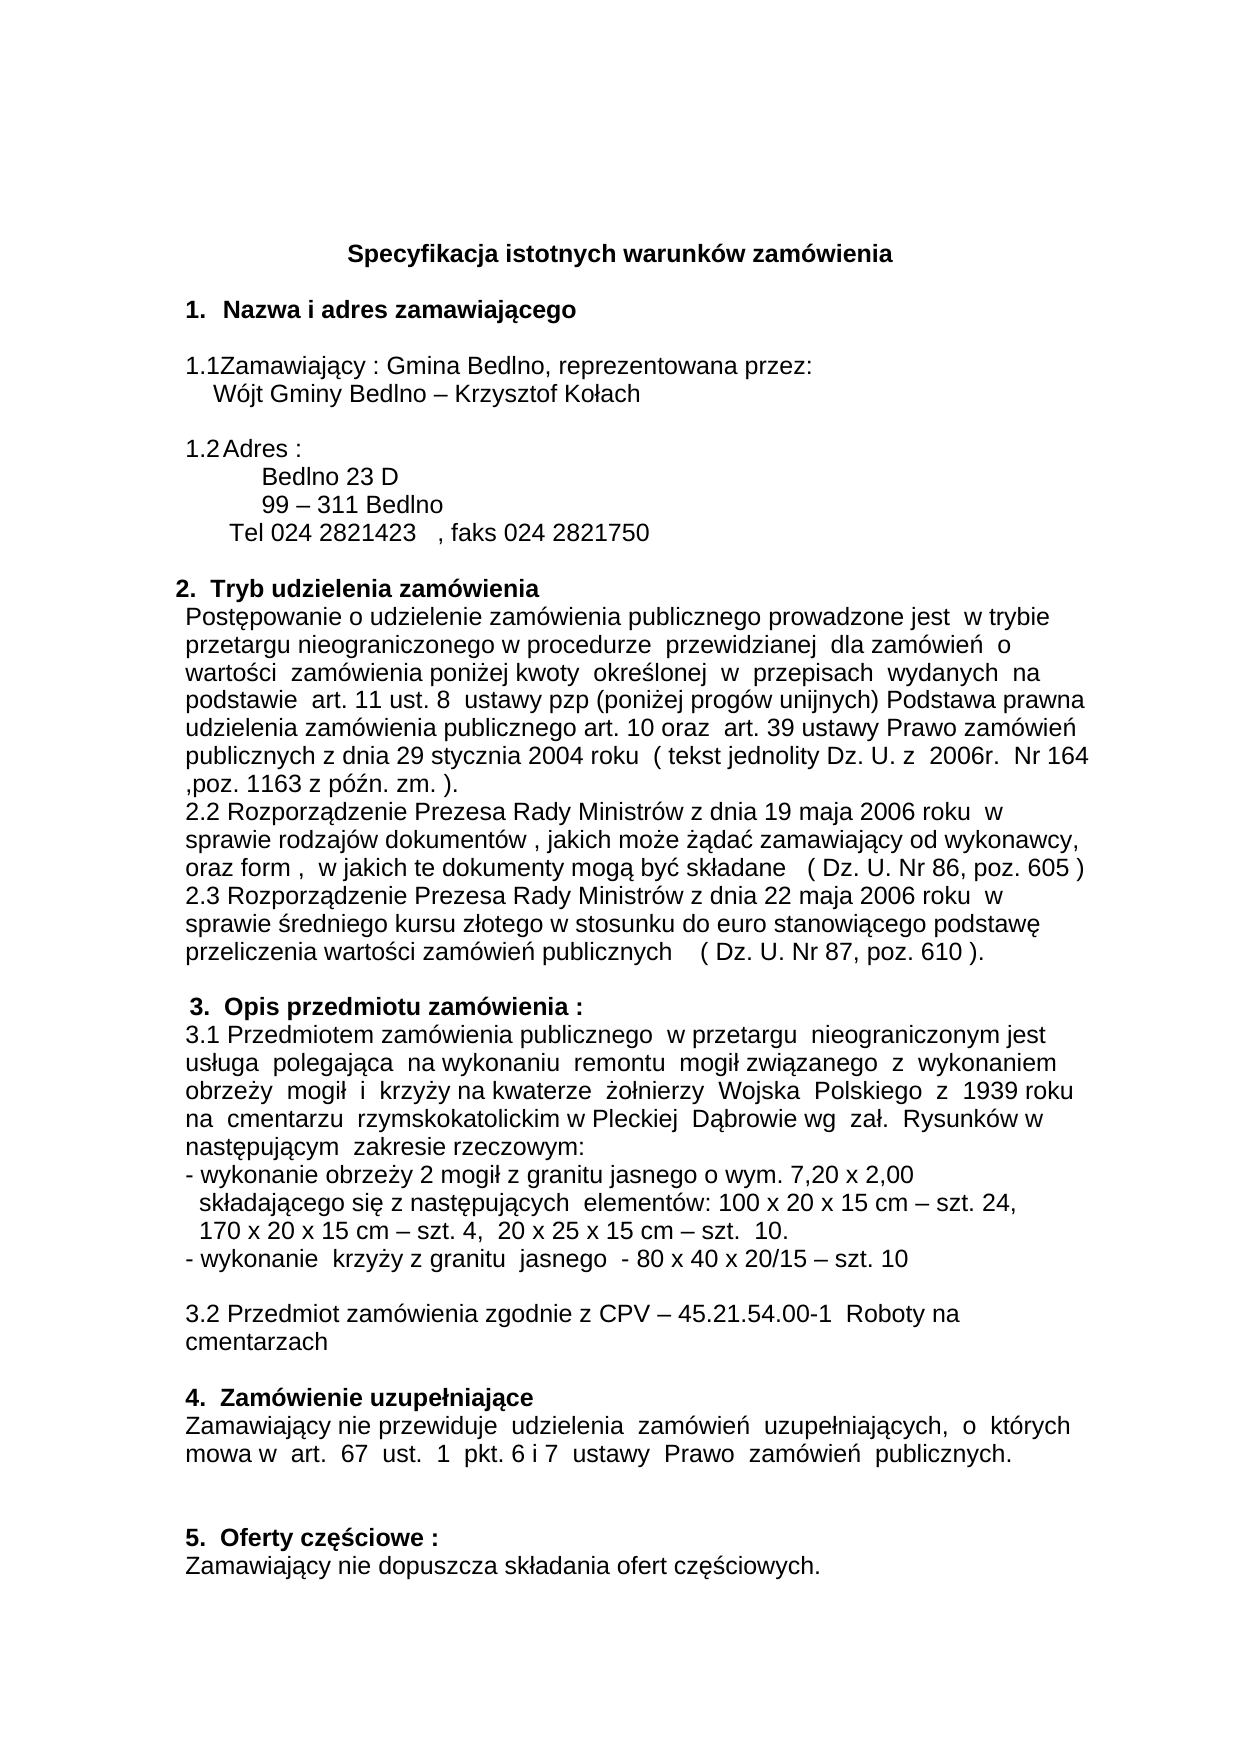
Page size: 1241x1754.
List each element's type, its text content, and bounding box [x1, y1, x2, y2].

text 1.1Zamawiający : Gmina Bedlno, reprezentowana przez: [185, 352, 1092, 379]
text 2.2 Rozporządzenie Prezesa Rady Ministrów z dnia 19 maja 2006 roku w sprawie rodzajów dokumentów , jakich może żądać zamawiający od wykonawcy, oraz form , w jakich te dokumenty mogą być składane ( Dz. U. Nr 86, poz. 605 ) [185, 798, 1092, 882]
text Tel 024 2821423 , faks 024 2821750 [229, 519, 1092, 547]
text 2. Tryb udzielenia zamówienia [148, 575, 1092, 603]
text składającego się z następujących elementów: 100 x 20 x 15 cm – szt. 24, [185, 1189, 1092, 1217]
text Postępowanie o udzielenie zamówienia publicznego prowadzone jest w trybie przetargu nieograniczonego w procedurze przewidzianej dla zamówień o wartości zamówienia poniżej kwoty określonej w przepisach wydanych na podstawie art. 11 ust. 8 ustawy pzp (poniżej progów unijnych) Podstawa prawna udzielenia zamówienia publicznego art. 10 oraz art. 39 ustawy Prawo zamówień publicznych z dnia 29 stycznia 2004 roku ( tekst jednolity Dz. U. z 2006r. Nr 164 ,poz. 1163 z późn. zm. ). [185, 603, 1092, 798]
text Zamawiający nie dopuszcza składania ofert częściowych. [185, 1552, 1092, 1579]
text 5. Oferty częściowe : [185, 1524, 1092, 1552]
text 2.3 Rozporządzenie Prezesa Rady Ministrów z dnia 22 maja 2006 roku w sprawie średniego kursu złotego w stosunku do euro stanowiącego podstawę przeliczenia wartości zamówień publicznych ( Dz. U. Nr 87, poz. 610 ). [185, 882, 1092, 966]
text 4. Zamówienie uzupełniające [185, 1384, 1092, 1412]
list Nazwa i adres zamawiającego [185, 296, 1092, 324]
text 170 x 20 x 15 cm – szt. 4, 20 x 25 x 15 cm – szt. 10. [185, 1217, 1092, 1244]
text - wykonanie obrzeży 2 mogił z granitu jasnego o wym. 7,20 x 2,00 [185, 1161, 1092, 1189]
text 99 – 311 Bedlno [185, 491, 1092, 519]
text 3.2 Przedmiot zamówienia zgodnie z CPV – 45.21.54.00-1 Roboty na cmentarzach [185, 1300, 1092, 1356]
text Specyfikacja istotnych warunków zamówienia [148, 240, 1092, 268]
text 3. Opis przedmiotu zamówienia : [148, 993, 1092, 1021]
text - wykonanie krzyży z granitu jasnego - 80 x 40 x 20/15 – szt. 10 [185, 1244, 1092, 1272]
text Zamawiający nie przewiduje udzielenia zamówień uzupełniających, o których mowa w art. 67 ust. 1 pkt. 6 i 7 ustawy Prawo zamówień publicznych. [185, 1412, 1092, 1468]
text 3.1 Przedmiotem zamówienia publicznego w przetargu nieograniczonym jest usługa polegająca na wykonaniu remontu mogił związanego z wykonaniem obrzeży mogił i krzyży na kwaterze żołnierzy Wojska Polskiego z 1939 roku na cmentarzu rzymskokatolickim w Pleckiej Dąbrowie wg zał. Rysunków w następującym zakresie rzeczowym: [185, 1021, 1092, 1161]
list Adres : [185, 435, 1092, 463]
text Bedlno 23 D [185, 463, 1092, 491]
text Wójt Gminy Bedlno – Krzysztof Kołach [185, 379, 1092, 407]
